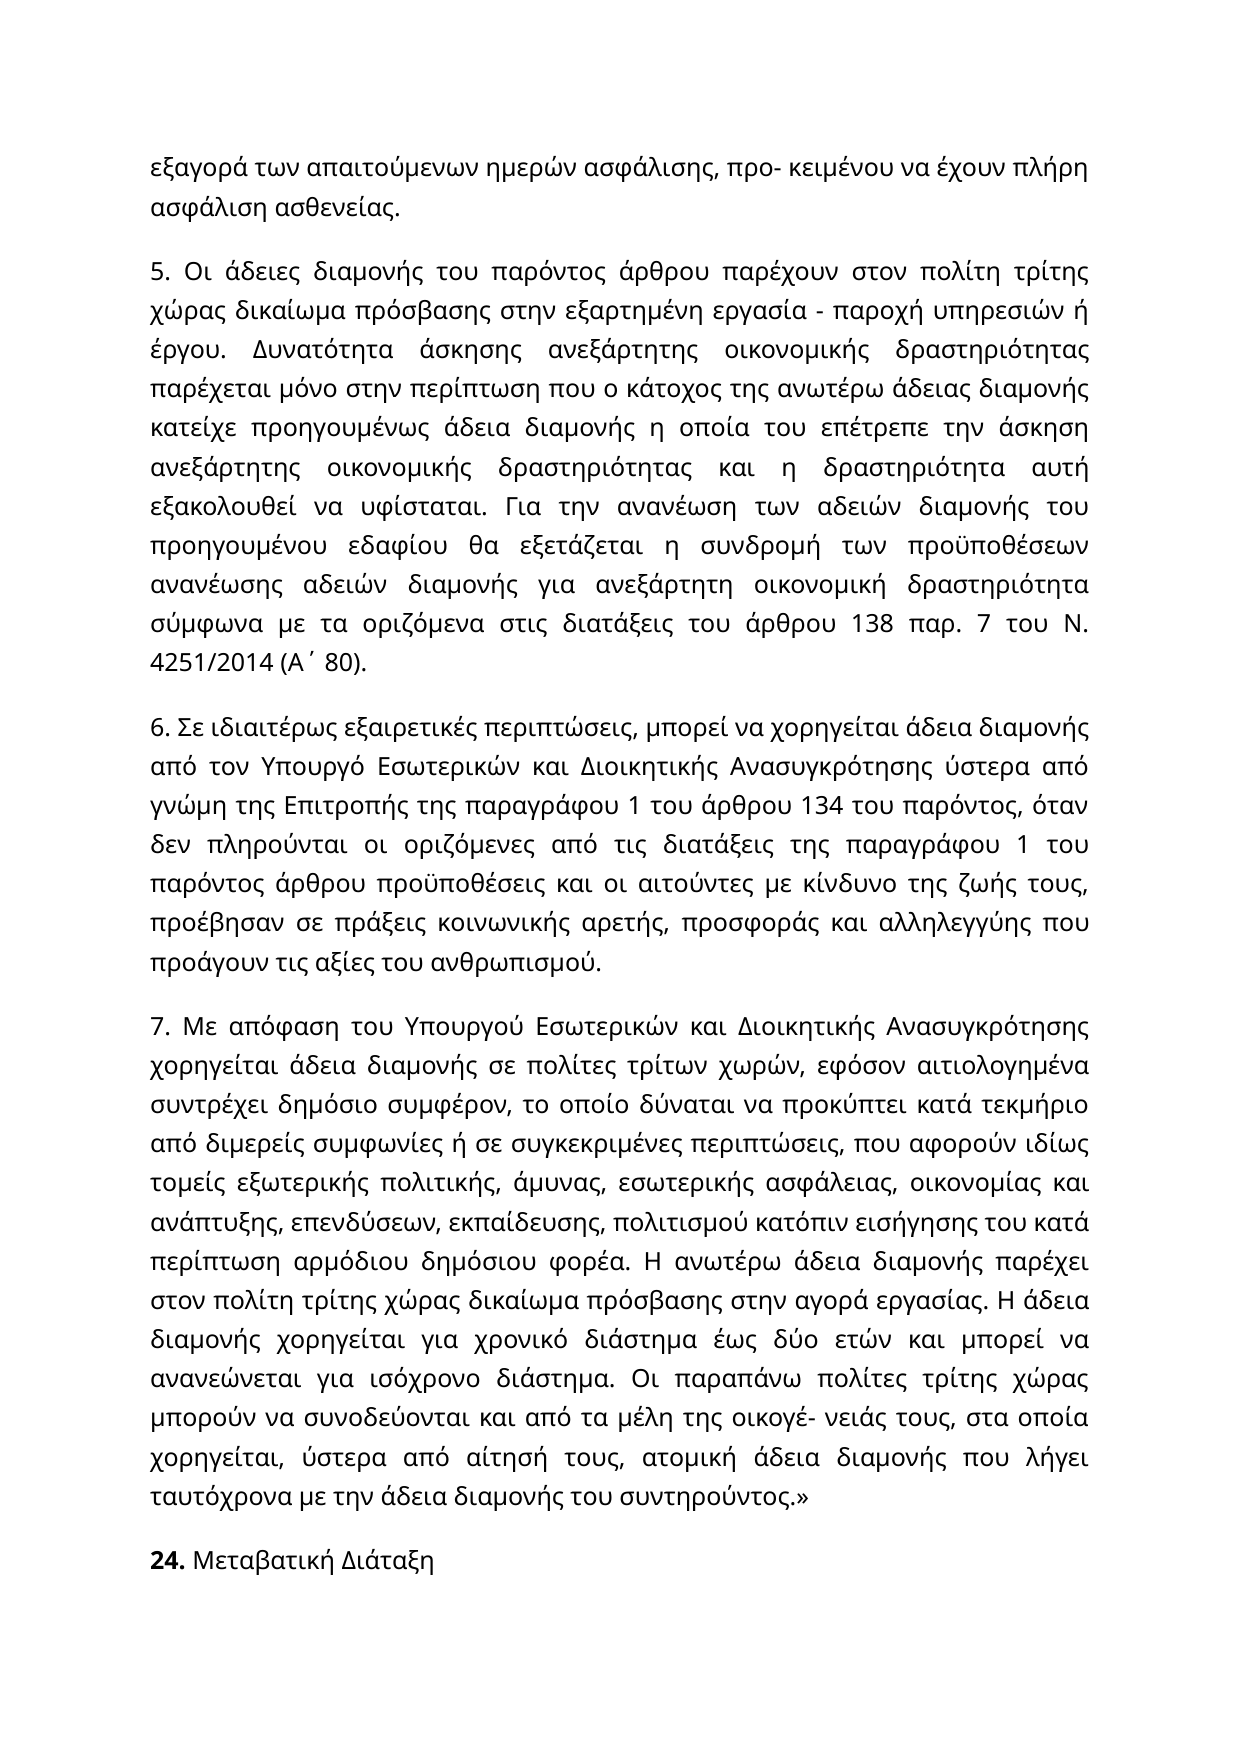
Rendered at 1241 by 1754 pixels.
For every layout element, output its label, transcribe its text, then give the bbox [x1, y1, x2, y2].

text εξαγορά των απαιτούμενων ημερών ασφάλισης, προ- κειμένου να έχουν πλήρη ασφάλιση ασθενείας. [150, 150, 1090, 223]
text 24. Μεταβατική Διάταξη [150, 1542, 1090, 1577]
text 6. Σε ιδιαιτέρως εξαιρετικές περιπτώσεις, μπορεί να χορηγείται άδεια διαμονής από τον Υπουργό Εσωτερικών και Διοικητικής Ανασυγκρότησης ύστερα από γνώμη της Επιτροπής της παραγράφου 1 του άρθρου 134 του παρόντος, όταν δεν πληρούνται οι οριζόμενες από τις διατάξεις της παραγράφου 1 του παρόντος άρθρου προϋποθέσεις και οι αιτούντες με κίνδυνο της ζωής τους, προέβησαν σε πράξεις κοινωνικής αρετής, προσφοράς και αλληλεγγύης που προάγουν τις αξίες του ανθρωπισμού. [150, 709, 1090, 978]
text 7. Με απόφαση του Υπουργού Εσωτερικών και Διοικητικής Ανασυγκρότησης χορηγείται άδεια διαμονής σε πολίτες τρίτων χωρών, εφόσον αιτιολογημένα συντρέχει δημόσιο συμφέρον, το οποίο δύναται να προκύπτει κατά τεκμήριο από διμερείς συμφωνίες ή σε συγκεκριμένες περιπτώσεις, που αφορούν ιδίως τομείς εξωτερικής πολιτικής, άμυνας, εσωτερικής ασφάλειας, οικονομίας και ανάπτυξης, επενδύσεων, εκπαίδευσης, πολιτισμού κατόπιν εισήγησης του κατά περίπτωση αρμόδιου δημόσιου φορέα. Η ανωτέρω άδεια διαμονής παρέχει στον πολίτη τρίτης χώρας δικαίωμα πρόσβασης στην αγορά εργασίας. Η άδεια διαμονής χορηγείται για χρονικό διάστημα έως δύο ετών και μπορεί να ανανεώνεται για ισόχρονο διάστημα. Οι παραπάνω πολίτες τρίτης χώρας μπορούν να συνοδεύονται και από τα μέλη της οικογέ- νειάς τους, στα οποία χορηγείται, ύστερα από αίτησή τους, ατομική άδεια διαμονής που λήγει ταυτόχρονα με την άδεια διαμονής του συντηρούντος.» [150, 1008, 1090, 1512]
text 5. Οι άδειες διαμονής του παρόντος άρθρου παρέχουν στον πολίτη τρίτης χώρας δικαίωμα πρόσβασης στην εξαρτημένη εργασία - παροχή υπηρεσιών ή έργου. Δυνατότητα άσκησης ανεξάρτητης οικονομικής δραστηριότητας παρέχεται μόνο στην περίπτωση που ο κάτοχος της ανωτέρω άδειας διαμονής κατείχε προηγουμένως άδεια διαμονής η οποία του επέτρεπε την άσκηση ανεξάρτητης οικονομικής δραστηριότητας και η δραστηριότητα αυτή εξακολουθεί να υφίσταται. Για την ανανέωση των αδειών διαμονής του προηγουμένου εδαφίου θα εξετάζεται η συνδρομή των προϋποθέσεων ανανέωσης αδειών διαμονής για ανεξάρτητη οικονομική δραστηριότητα σύμφωνα με τα οριζόμενα στις διατάξεις του άρθρου 138 παρ. 7 του Ν. 4251/2014 (Α΄ 80). [150, 253, 1090, 679]
